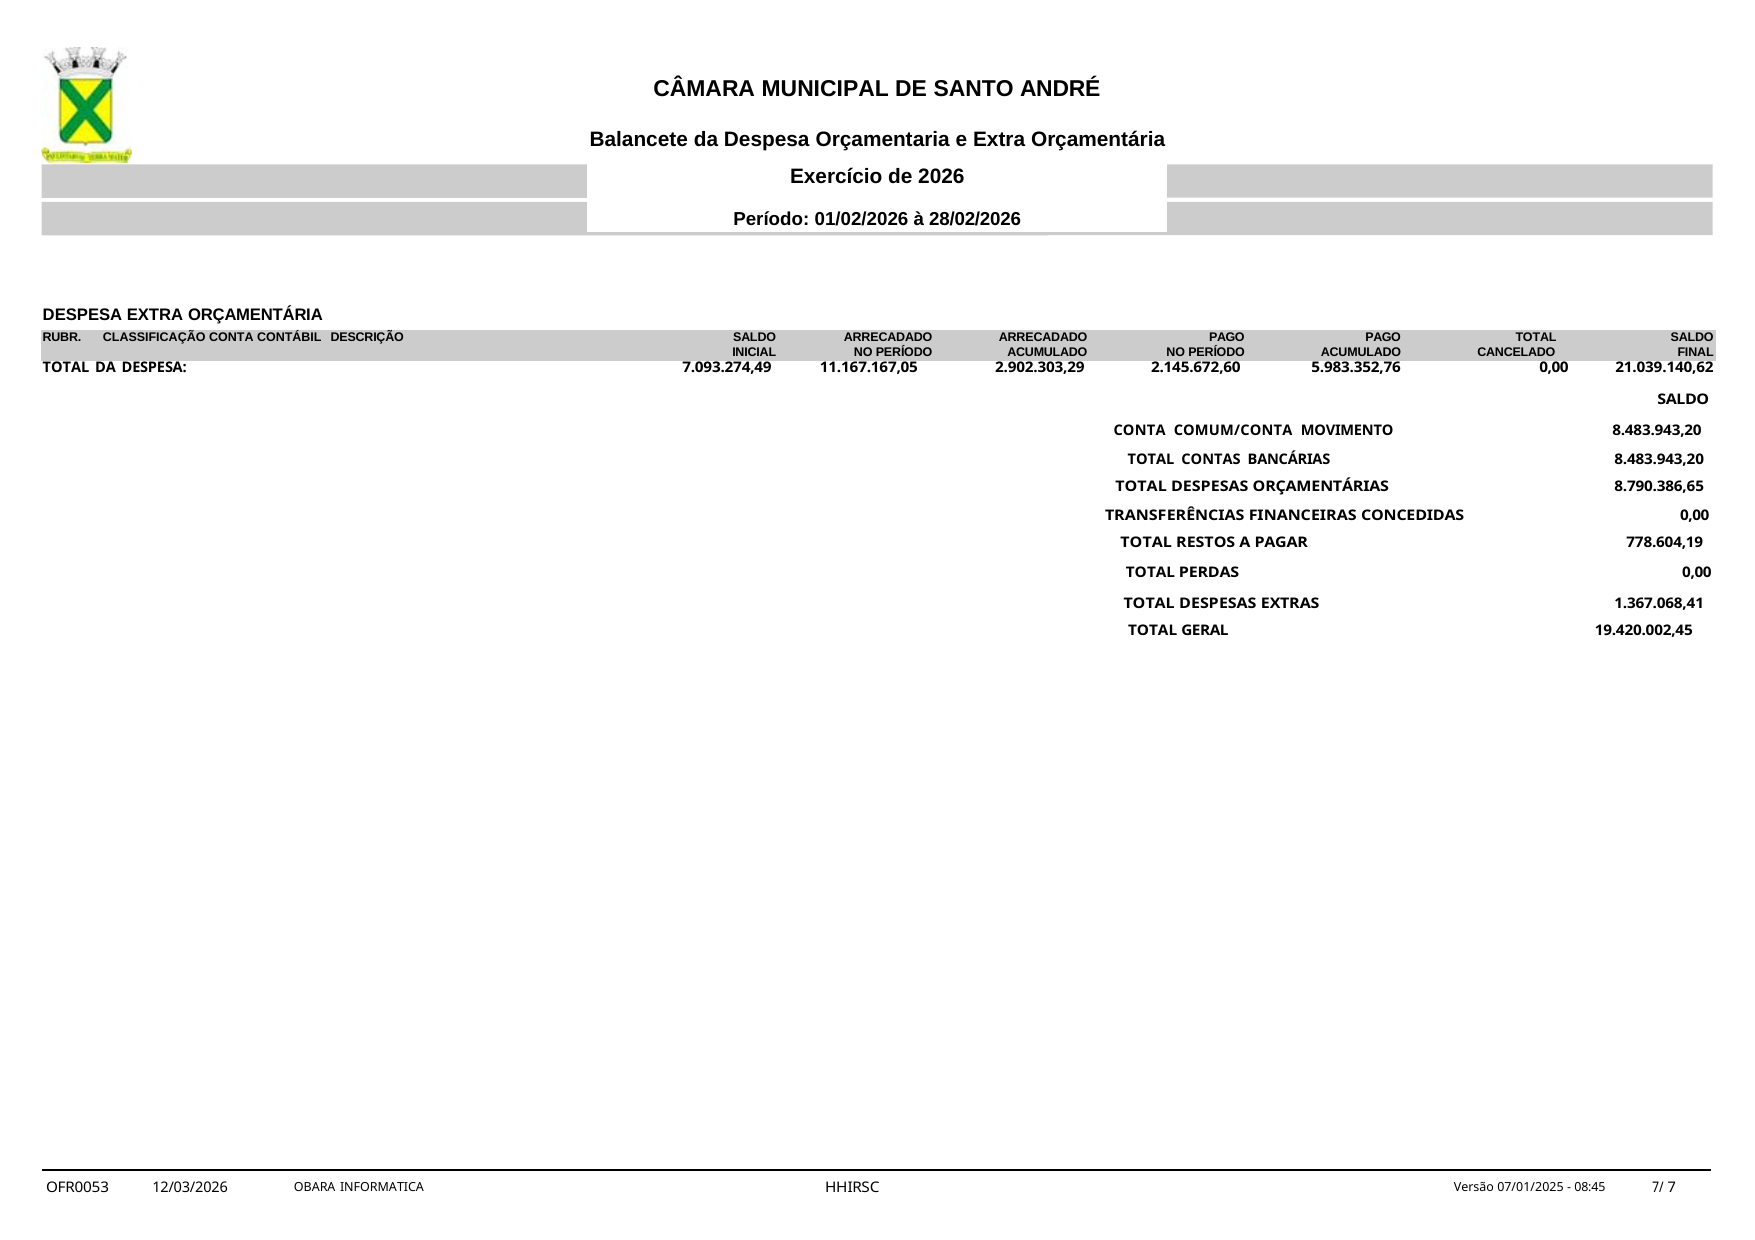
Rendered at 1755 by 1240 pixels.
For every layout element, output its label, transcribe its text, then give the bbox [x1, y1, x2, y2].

table_cell 7.093.274,49 [540, 361, 798, 385]
table_cell RUBR. CLASSIFICAÇÃO CONTA CONTÁBIL DESCRIÇÃO [41, 331, 540, 346]
table_cell TOTAL DA DESPESA: [41, 361, 540, 385]
table_cell 5.983.352,76 [1274, 361, 1470, 385]
table_cell NO PERÍODO [1108, 346, 1274, 360]
table_cell TOTAL [1470, 331, 1583, 346]
table_cell NO PERÍODO [798, 346, 961, 360]
table_cell 8.483.943,20 [1470, 410, 1716, 443]
table_cell TOTAL CONTAS BANCÁRIAS [41, 443, 1470, 471]
table_cell TOTAL DESPESAS ORÇAMENTÁRIAS [41, 471, 1470, 499]
table_cell [540, 385, 798, 410]
table_cell 21.039.140,62 [1583, 361, 1716, 385]
table_cell TOTAL DESPESAS EXTRAS [41, 586, 1470, 617]
table_header [540, 305, 1716, 330]
table_cell 8.790.386,65 [1470, 471, 1716, 499]
table_cell FINAL [1583, 346, 1716, 360]
table_cell SALDO [1583, 385, 1716, 410]
table_cell [1274, 385, 1470, 410]
table_cell SALDO [1583, 331, 1716, 346]
table_cell 0,00 [1470, 555, 1716, 586]
table_cell [798, 385, 961, 410]
table_cell [1108, 385, 1274, 410]
table_cell [41, 346, 540, 360]
table_cell 0,00 [1470, 361, 1583, 385]
table_cell 19.420.002,45 [1470, 617, 1716, 641]
table_cell 11.167.167,05 [798, 361, 961, 385]
table_cell TOTAL RESTOS A PAGAR [41, 527, 1470, 555]
table_cell CONTA COMUM/CONTA MOVIMENTO [41, 410, 1470, 443]
table_cell CANCELADO [1470, 346, 1583, 360]
table_cell ARRECADADO [961, 331, 1108, 346]
table_cell 0,00 [1470, 499, 1716, 527]
table_cell [961, 385, 1108, 410]
table_cell TOTAL PERDAS [41, 555, 1470, 586]
table_cell [41, 385, 540, 410]
table_cell ACUMULADO [1274, 346, 1470, 360]
table_cell 2.902.303,29 [961, 361, 1108, 385]
table_cell 1.367.068,41 [1470, 586, 1716, 617]
table_cell TOTAL GERAL [41, 617, 1470, 641]
table_header DESPESA EXTRA ORÇAMENTÁRIA [41, 305, 540, 330]
table_cell PAGO [1274, 331, 1470, 346]
table_cell SALDO [540, 331, 798, 346]
table_cell [1470, 385, 1583, 410]
table_cell INICIAL [540, 346, 798, 360]
table_cell 8.483.943,20 [1470, 443, 1716, 471]
table_cell TRANSFERÊNCIAS FINANCEIRAS CONCEDIDAS [41, 499, 1470, 527]
table_cell ACUMULADO [961, 346, 1108, 360]
table_cell PAGO [1108, 331, 1274, 346]
table_cell 778.604,19 [1470, 527, 1716, 555]
table_cell ARRECADADO [798, 331, 961, 346]
table_cell 2.145.672,60 [1108, 361, 1274, 385]
